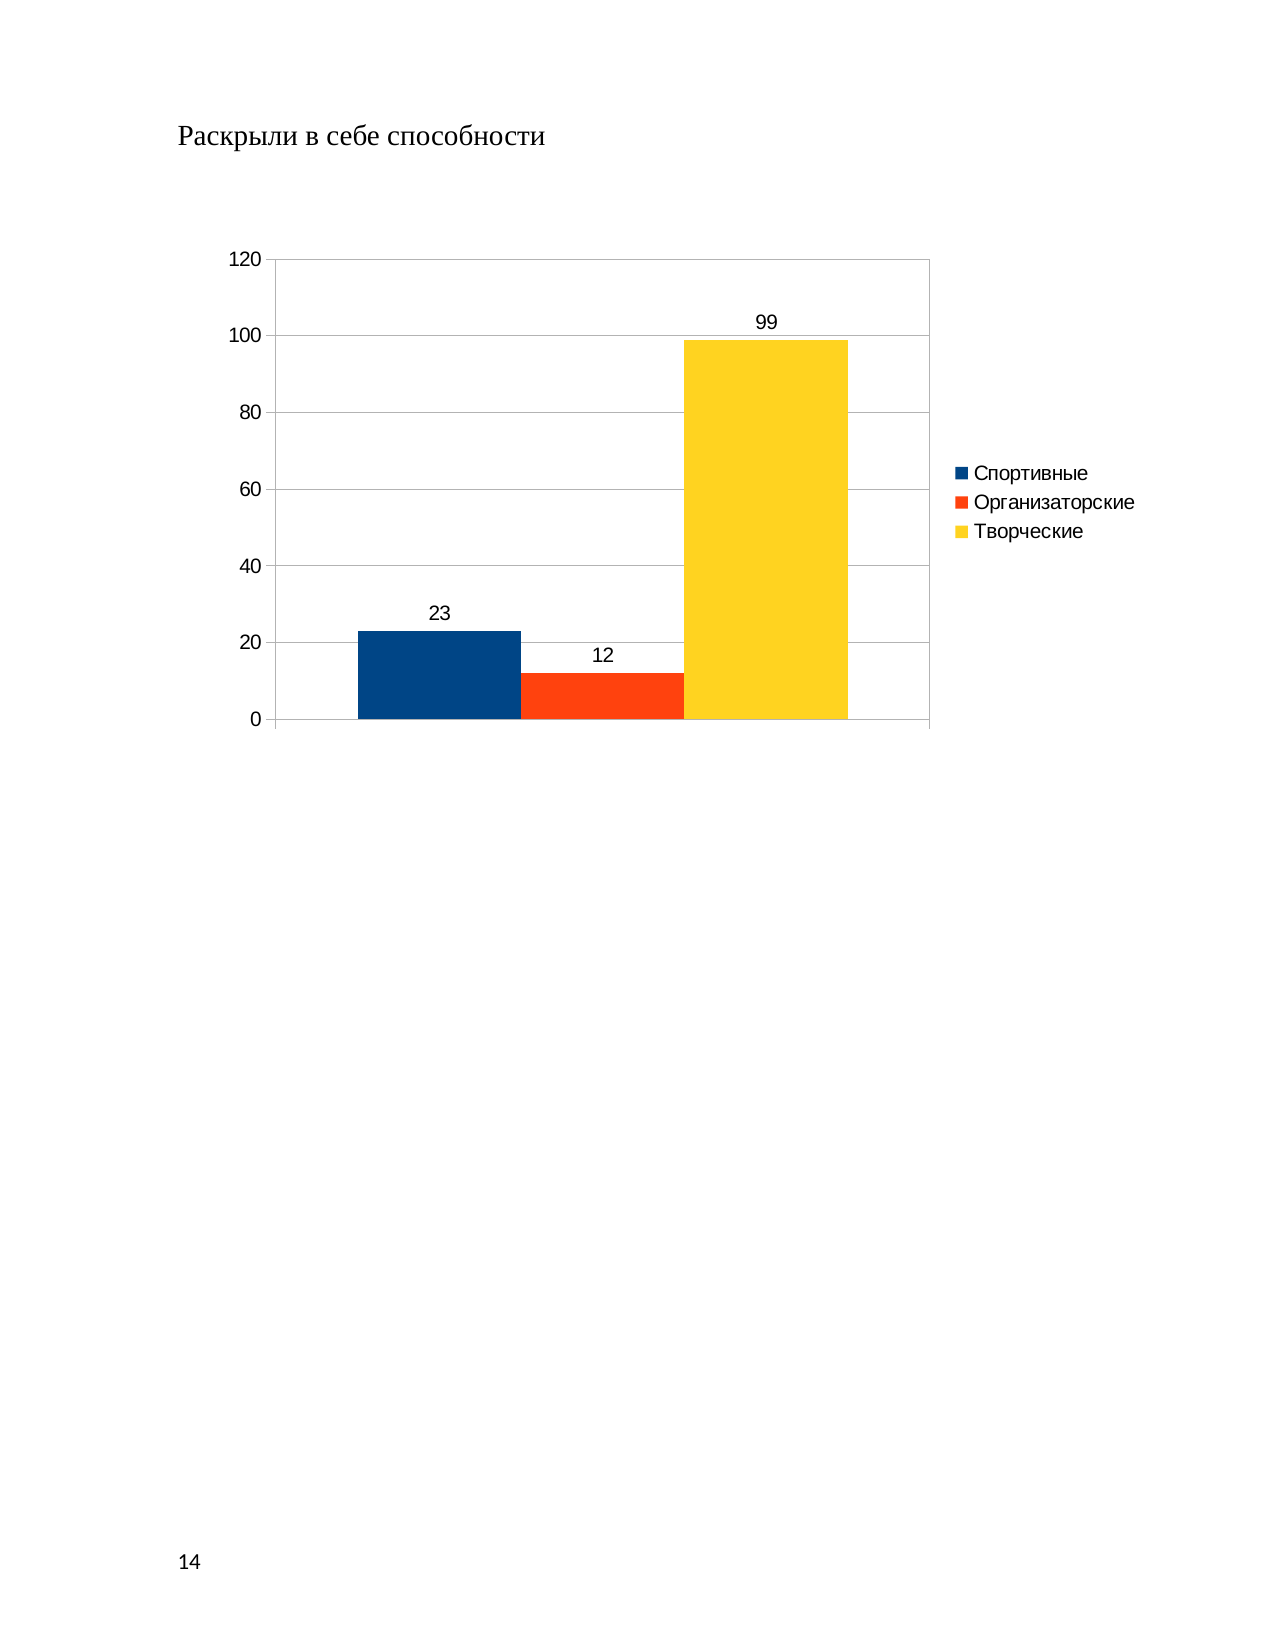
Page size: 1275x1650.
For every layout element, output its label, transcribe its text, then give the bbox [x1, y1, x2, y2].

text Раскрыли в себе способности [177, 118, 1186, 152]
